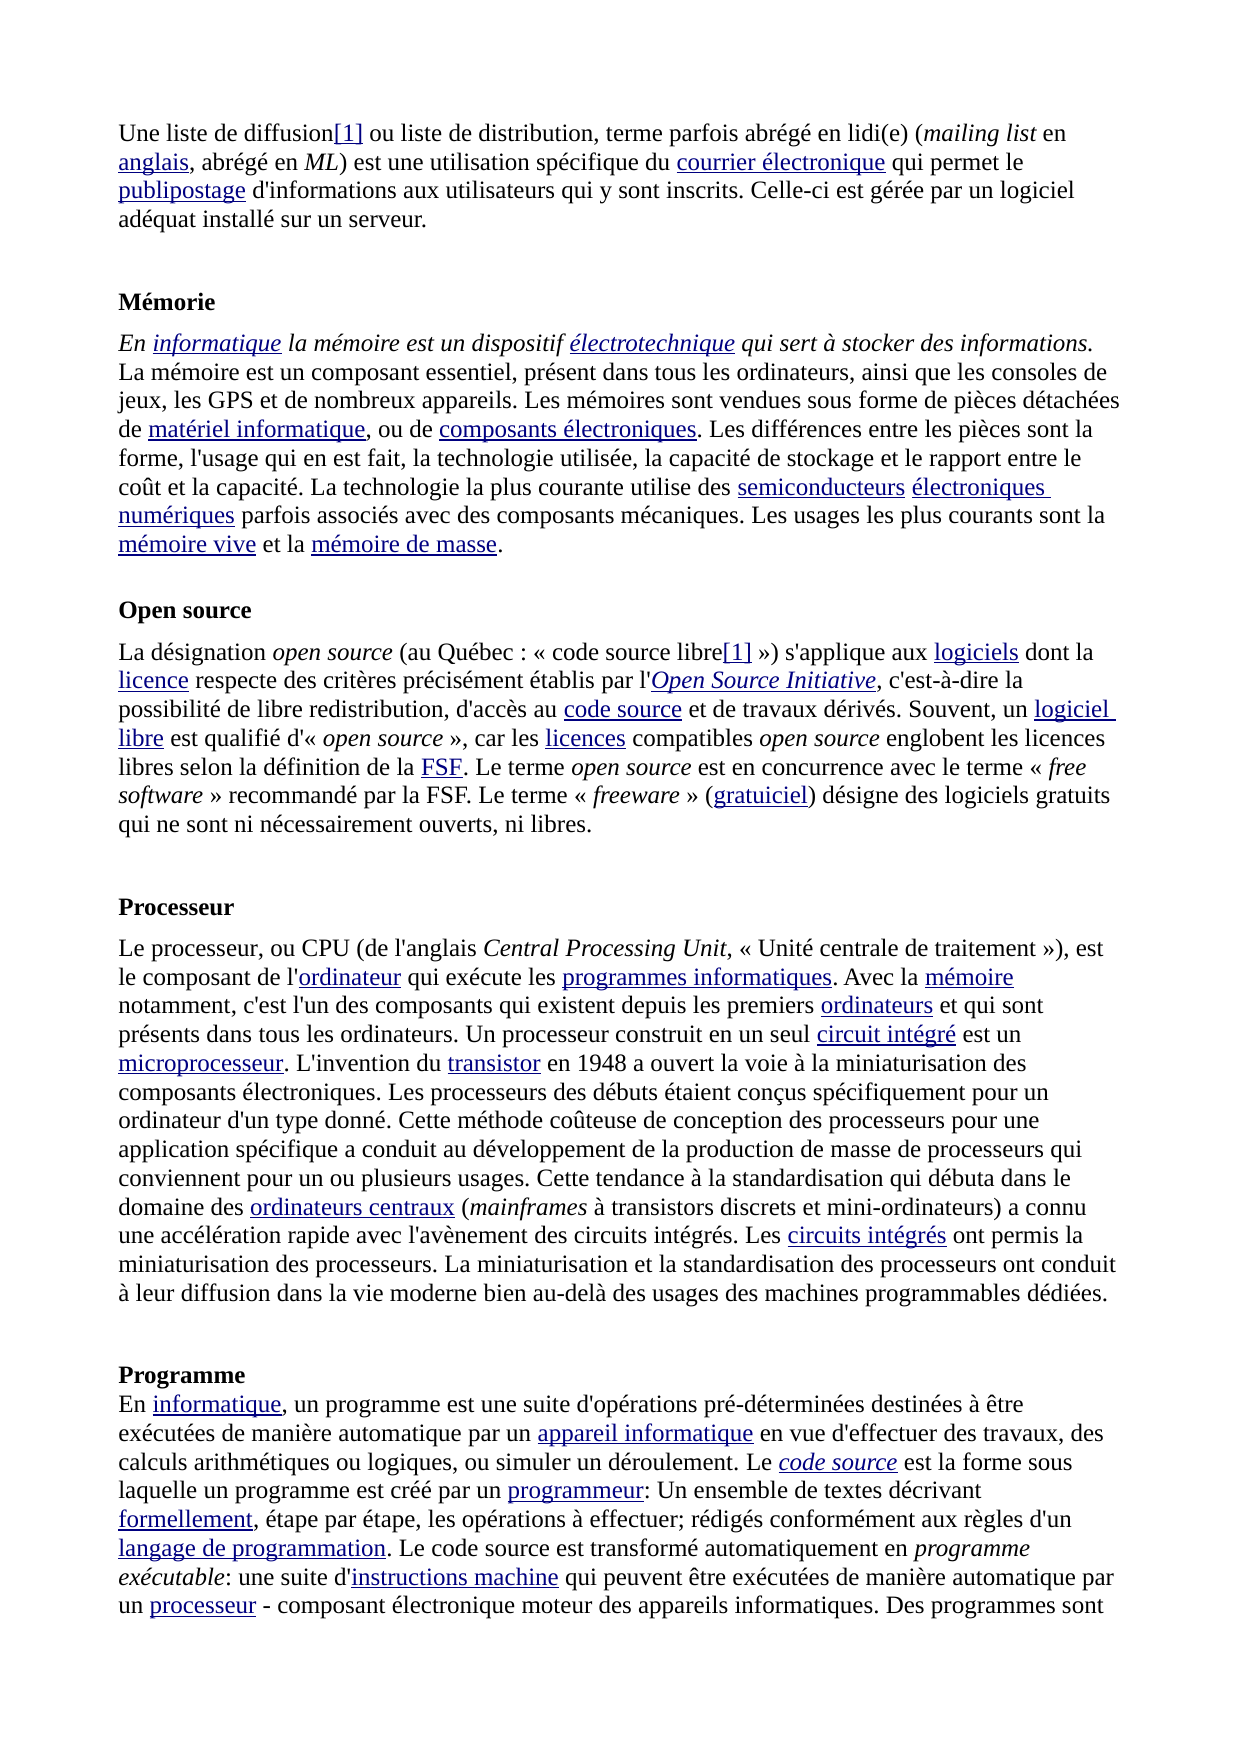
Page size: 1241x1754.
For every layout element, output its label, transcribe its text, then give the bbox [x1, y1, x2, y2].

text Programme [118, 1361, 1122, 1389]
text Processeur [118, 892, 1122, 921]
text Le processeur, ou CPU (de l'anglais Central Processing Unit, « Unité centrale de traitement »), est le composant de l'ordinateur qui exécute les programmes informatiques. Avec la mémoire notamment, c'est l'un des composants qui existent depuis les premiers ordinateurs et qui sont présents dans tous les ordinateurs. Un processeur construit en un seul circuit intégré est un microprocesseur. L'invention du transistor en 1948 a ouvert la voie à la miniaturisation des composants électroniques. Les processeurs des débuts étaient conçus spécifiquement pour un ordinateur d'un type donné. Cette méthode coûteuse de conception des processeurs pour une application spécifique a conduit au développement de la production de masse de processeurs qui conviennent pour un ou plusieurs usages. Cette tendance à la standardisation qui débuta dans le domaine des ordinateurs centraux (mainframes à transistors discrets et mini-ordinateurs) a connu une accélération rapide avec l'avènement des circuits intégrés. Les circuits intégrés ont permis la miniaturisation des processeurs. La miniaturisation et la standardisation des processeurs ont conduit à leur diffusion dans la vie moderne bien au-delà des usages des machines programmables dédiées. [118, 933, 1122, 1307]
text La désignation open source (au Québec : « code source libre[1] ») s'applique aux logiciels dont la licence respecte des critères précisément établis par l'Open Source Initiative, c'est-à-dire la possibilité de libre redistribution, d'accès au code source et de travaux dérivés. Souvent, un logiciel libre est qualifié d'« open source », car les licences compatibles open source englobent les licences libres selon la définition de la FSF. Le terme open source est en concurrence avec le terme « free software » recommandé par la FSF. Le terme « freeware » (gratuiciel) désigne des logiciels gratuits qui ne sont ni nécessairement ouverts, ni libres. [118, 637, 1122, 838]
text Mémorie [118, 287, 1122, 316]
text Une liste de diffusion[1] ou liste de distribution, terme parfois abrégé en lidi(e) (mailing list en anglais, abrégé en ML) est une utilisation spécifique du courrier électronique qui permet le publipostage d'informations aux utilisateurs qui y sont inscrits. Celle-ci est gérée par un logiciel adéquat installé sur un serveur. [118, 118, 1122, 233]
text En informatique la mémoire est un dispositif électrotechnique qui sert à stocker des informations. La mémoire est un composant essentiel, présent dans tous les ordinateurs, ainsi que les consoles de jeux, les GPS et de nombreux appareils. Les mémoires sont vendues sous forme de pièces détachées de matériel informatique, ou de composants électroniques. Les différences entre les pièces sont la forme, l'usage qui en est fait, la technologie utilisée, la capacité de stockage et le rapport entre le coût et la capacité. La technologie la plus courante utilise des semiconducteurs électroniques numériques parfois associés avec des composants mécaniques. Les usages les plus courants sont la mémoire vive et la mémoire de masse. [118, 328, 1122, 558]
text En informatique, un programme est une suite d'opérations pré-déterminées destinées à être exécutées de manière automatique par un appareil informatique en vue d'effectuer des travaux, des calculs arithmétiques ou logiques, ou simuler un déroulement. Le code source est la forme sous laquelle un programme est créé par un programmeur: Un ensemble de textes décrivant formellement, étape par étape, les opérations à effectuer; rédigés conformément aux règles d'un langage de programmation. Le code source est transformé automatiquement en programme exécutable: une suite d'instructions machine qui peuvent être exécutées de manière automatique par un processeur - composant électronique moteur des appareils informatiques. Des programmes sont [118, 1389, 1122, 1619]
subtitle Open source [118, 596, 1122, 624]
